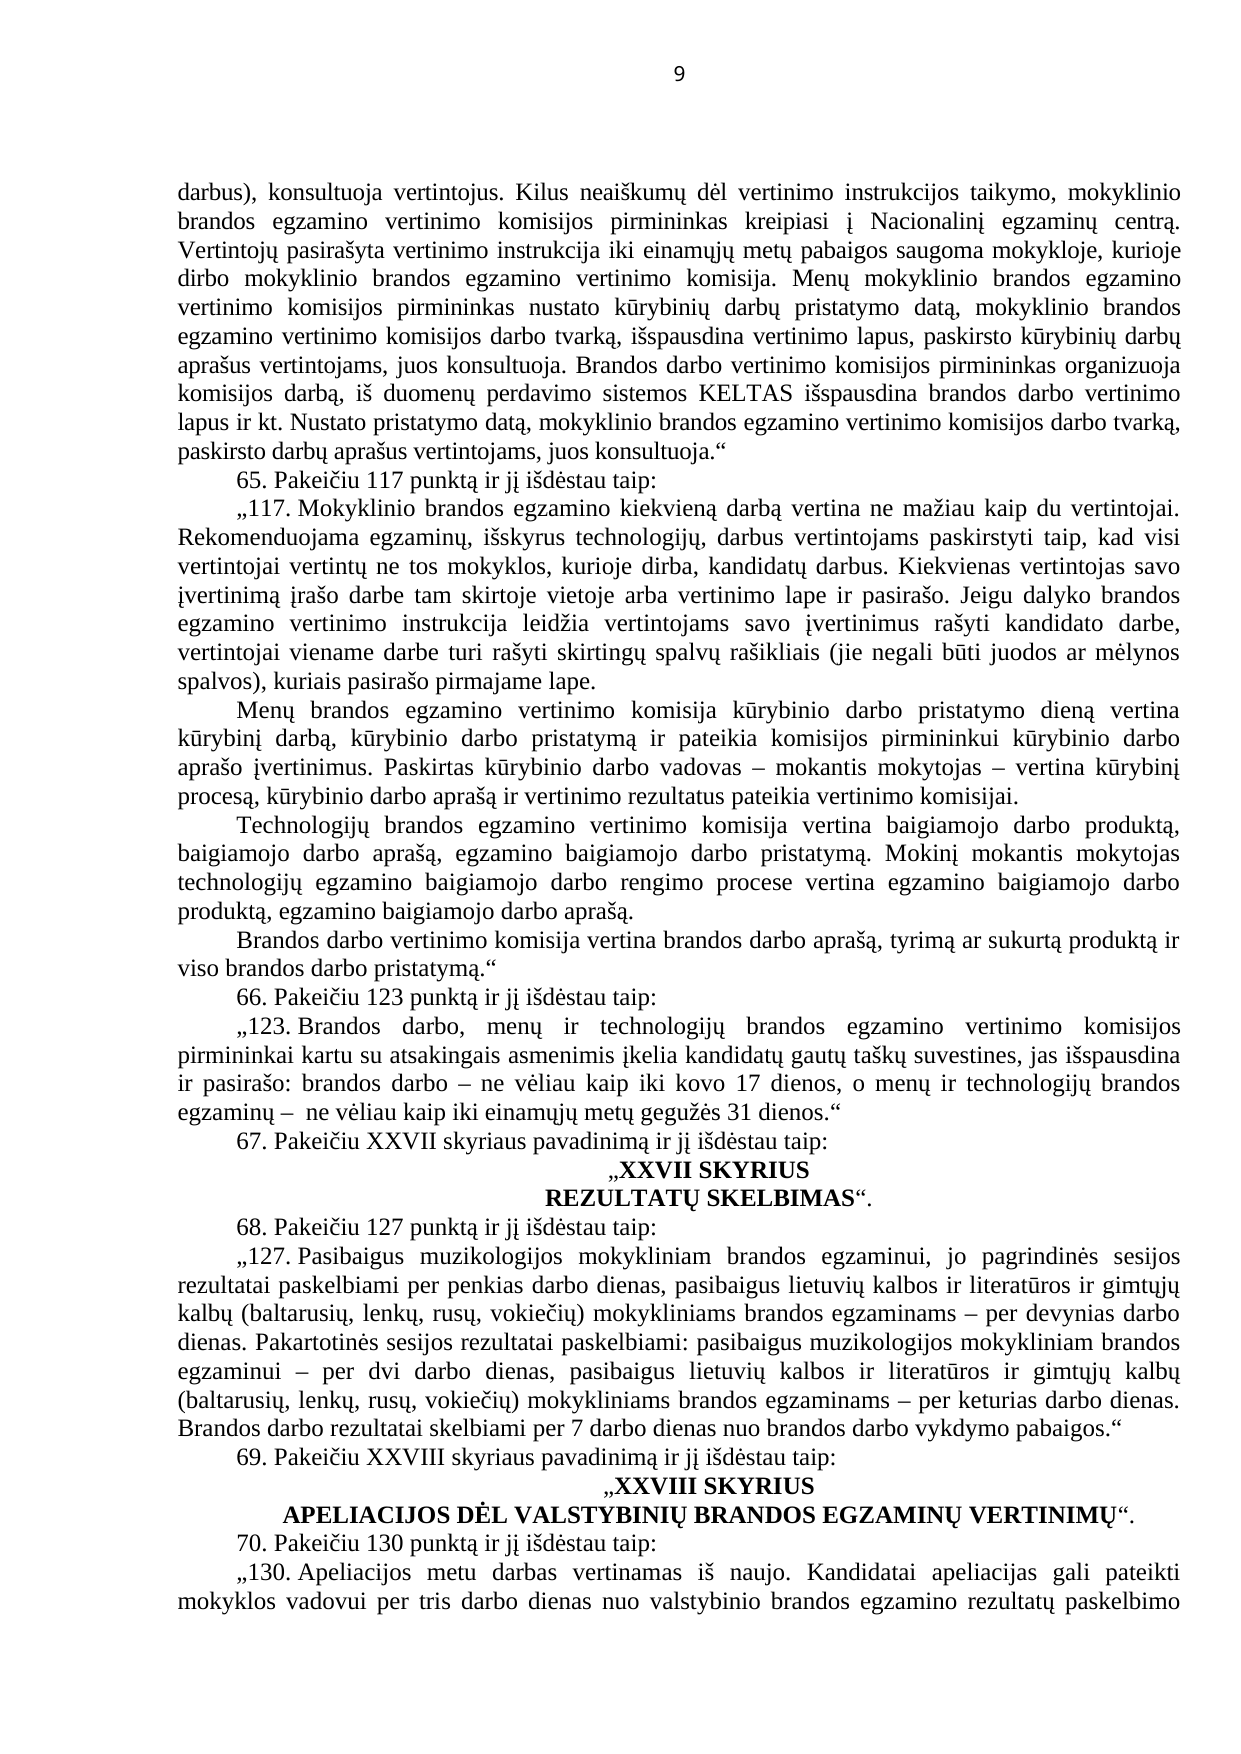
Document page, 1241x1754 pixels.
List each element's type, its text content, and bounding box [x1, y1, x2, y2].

text „130. Apeliacijos metu darbas vertinamas iš naujo. Kandidatai apeliacijas gali pateikti mokyklos vadovui per tris darbo dienas nuo valstybinio brandos egzamino rezultatų paskelbimo [177, 1557, 1181, 1615]
text 65. Pakeičiu 117 punktą ir jį išdėstau taip: [177, 465, 1181, 493]
text darbus), konsultuoja vertintojus. Kilus neaiškumų dėl vertinimo instrukcijos taikymo, mokyklinio brandos egzamino vertinimo komisijos pirmininkas kreipiasi į Nacionalinį egzaminų centrą. Vertintojų pasirašyta vertinimo instrukcija iki einamųjų metų pabaigos saugoma mokykloje, kurioje dirbo mokyklinio brandos egzamino vertinimo komisija. Menų mokyklinio brandos egzamino vertinimo komisijos pirmininkas nustato kūrybinių darbų pristatymo datą, mokyklinio brandos egzamino vertinimo komisijos darbo tvarką, išspausdina vertinimo lapus, paskirsto kūrybinių darbų aprašus vertintojams, juos konsultuoja. Brandos darbo vertinimo komisijos pirmininkas organizuoja komisijos darbą, iš duomenų perdavimo sistemos KELTAS išspausdina brandos darbo vertinimo lapus ir kt. Nustato pristatymo datą, mokyklinio brandos egzamino vertinimo komisijos darbo tvarką, paskirsto darbų aprašus vertintojams, juos konsultuoja.“ [177, 177, 1181, 465]
text „XXVII SKYRIUS [177, 1155, 1181, 1183]
text „XXVIII SKYRIUS [177, 1471, 1181, 1500]
text REZULTATŲ SKELBIMAS“. [177, 1183, 1181, 1212]
text 66. Pakeičiu 123 punktą ir jį išdėstau taip: [177, 982, 1181, 1011]
text Technologijų brandos egzamino vertinimo komisija vertina baigiamojo darbo produktą, baigiamojo darbo aprašą, egzamino baigiamojo darbo pristatymą. Mokinį mokantis mokytojas technologijų egzamino baigiamojo darbo rengimo procese vertina egzamino baigiamojo darbo produktą, egzamino baigiamojo darbo aprašą. [177, 810, 1181, 925]
text 68. Pakeičiu 127 punktą ir jį išdėstau taip: [177, 1212, 1181, 1241]
text 69. Pakeičiu XXVIII skyriaus pavadinimą ir jį išdėstau taip: [177, 1442, 1181, 1471]
subtitle Menų brandos egzamino vertinimo komisija kūrybinio darbo pristatymo dieną vertina kūrybinį darbą, kūrybinio darbo pristatymą ir pateikia komisijos pirmininkui kūrybinio darbo aprašo įvertinimus. Paskirtas kūrybinio darbo vadovas – mokantis mokytojas – vertina kūrybinį procesą, kūrybinio darbo aprašą ir vertinimo rezultatus pateikia vertinimo komisijai. [177, 695, 1181, 810]
text „123. Brandos darbo, menų ir technologijų brandos egzamino vertinimo komisijos pirmininkai kartu su atsakingais asmenimis įkelia kandidatų gautų taškų suvestines, jas išspausdina ir pasirašo: brandos darbo – ne vėliau kaip iki kovo 17 dienos, o menų ir technologijų brandos egzaminų – ne vėliau kaip iki einamųjų metų gegužės 31 dienos.“ [177, 1011, 1181, 1126]
text 70. Pakeičiu 130 punktą ir jį išdėstau taip: [177, 1528, 1181, 1557]
text „117. Mokyklinio brandos egzamino kiekvieną darbą vertina ne mažiau kaip du vertintojai. Rekomenduojama egzaminų, išskyrus technologijų, darbus vertintojams paskirstyti taip, kad visi vertintojai vertintų ne tos mokyklos, kurioje dirba, kandidatų darbus. Kiekvienas vertintojas savo įvertinimą įrašo darbe tam skirtoje vietoje arba vertinimo lape ir pasirašo. Jeigu dalyko brandos egzamino vertinimo instrukcija leidžia vertintojams savo įvertinimus rašyti kandidato darbe, vertintojai viename darbe turi rašyti skirtingų spalvų rašikliais (jie negali būti juodos ar mėlynos spalvos), kuriais pasirašo pirmajame lape. [177, 493, 1181, 695]
text „127. Pasibaigus muzikologijos mokykliniam brandos egzaminui, jo pagrindinės sesijos rezultatai paskelbiami per penkias darbo dienas, pasibaigus lietuvių kalbos ir literatūros ir gimtųjų kalbų (baltarusių, lenkų, rusų, vokiečių) mokykliniams brandos egzaminams – per devynias darbo dienas. Pakartotinės sesijos rezultatai paskelbiami: pasibaigus muzikologijos mokykliniam brandos egzaminui – per dvi darbo dienas, pasibaigus lietuvių kalbos ir literatūros ir gimtųjų kalbų (baltarusių, lenkų, rusų, vokiečių) mokykliniams brandos egzaminams – per keturias darbo dienas. Brandos darbo rezultatai skelbiami per 7 darbo dienas nuo brandos darbo vykdymo pabaigos.“ [177, 1241, 1181, 1442]
text APELIACIJOS DĖL VALSTYBINIŲ BRANDOS EGZAMINŲ VERTINIMŲ“. [177, 1500, 1181, 1528]
text 67. Pakeičiu XXVII skyriaus pavadinimą ir jį išdėstau taip: [177, 1126, 1181, 1155]
text Brandos darbo vertinimo komisija vertina brandos darbo aprašą, tyrimą ar sukurtą produktą ir viso brandos darbo pristatymą.“ [177, 925, 1181, 982]
